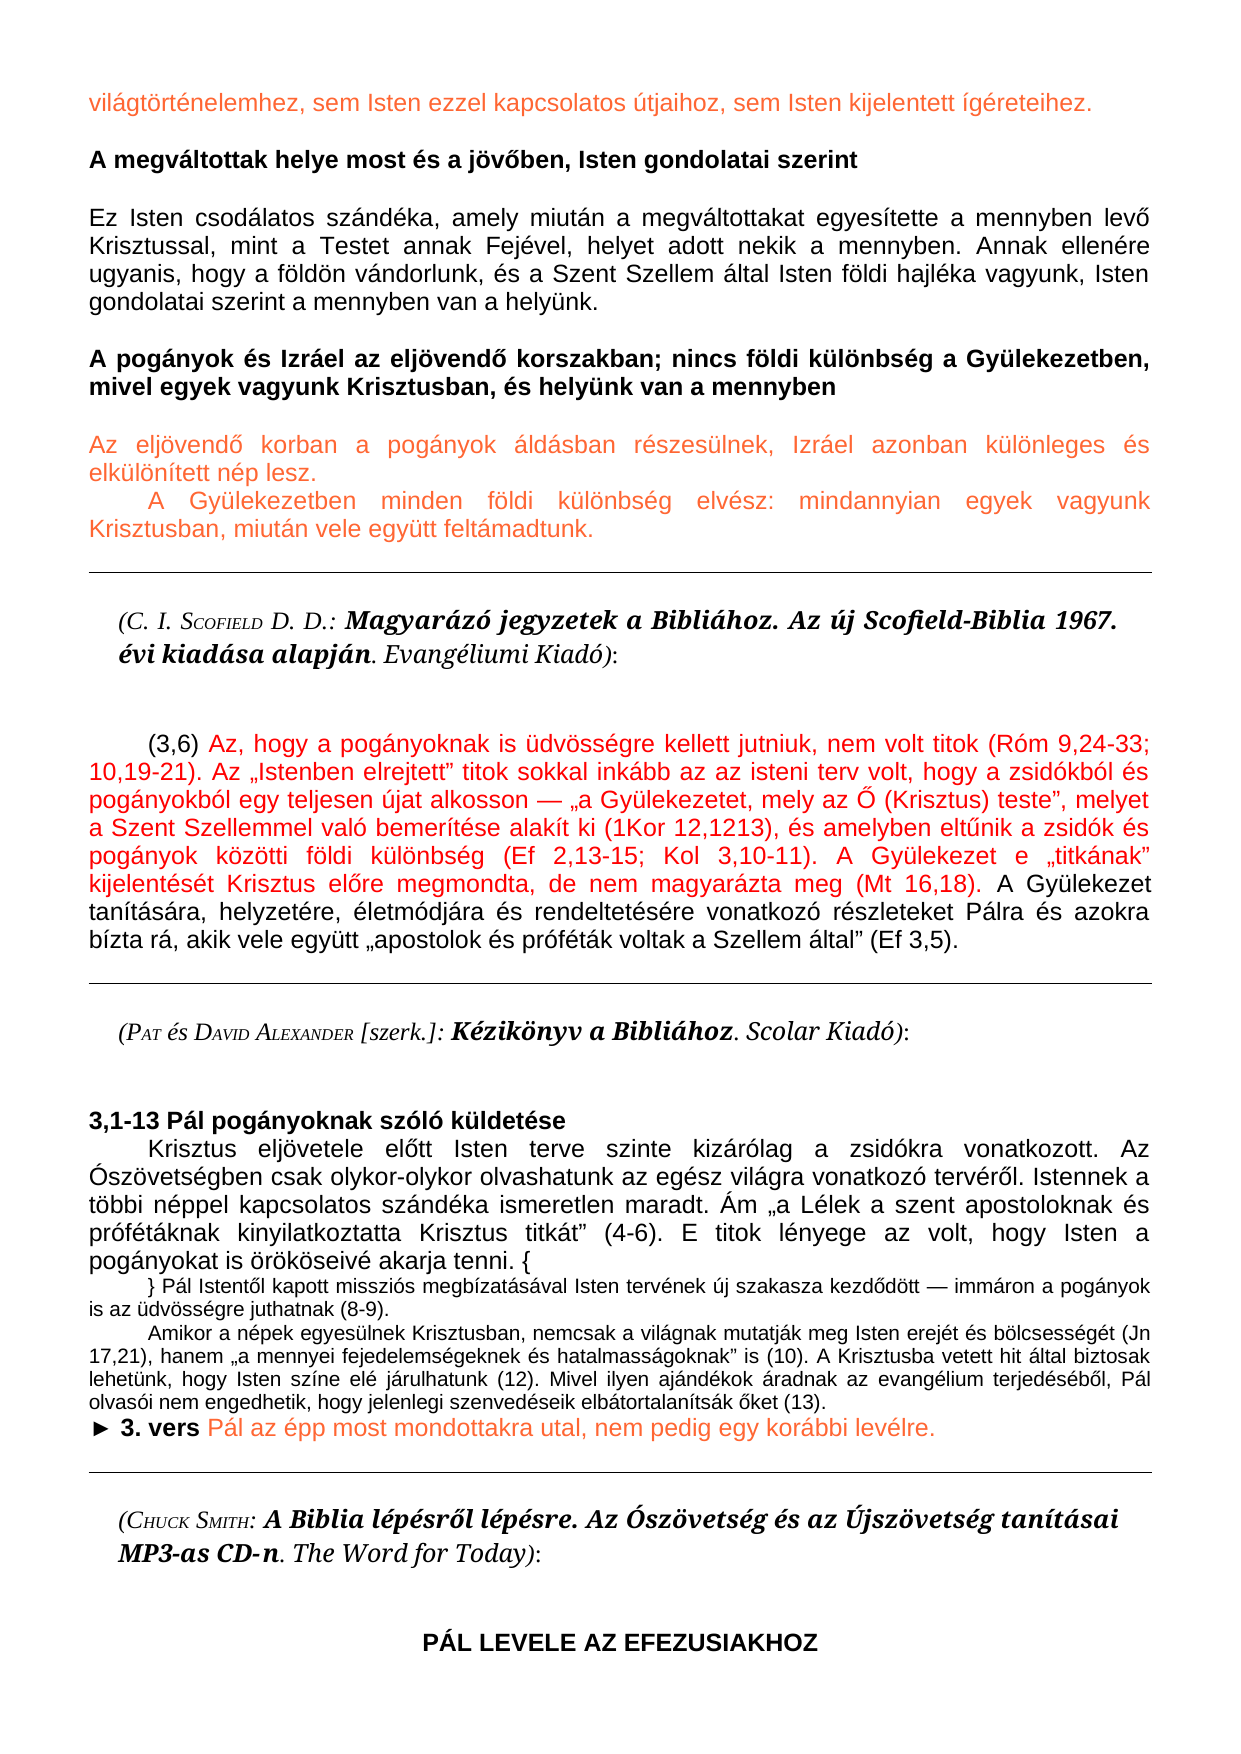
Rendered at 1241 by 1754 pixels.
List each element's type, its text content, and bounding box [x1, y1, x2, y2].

text (Pat és David Alexander [szerk.]: Kézikönyv a Bibliához. Scolar Kiadó): [88, 984, 1152, 1077]
text PÁL LEVELE AZ EFEZUSIAKHOZ [88, 1629, 1152, 1657]
text (Chuck Smith: A Biblia lépésről lépésre. Az Ószövetség és az Újszövetség tanításai MP3-as CD‑n. The Word for Today): [88, 1473, 1152, 1599]
text } Pál Istentől kapott missziós megbízatásával Isten tervének új szakasza kezdődött — immáron a pogányok is az üdvösségre juthatnak (8-9). [88, 1275, 1152, 1321]
text Amikor a népek egyesülnek Krisztusban, nemcsak a világnak mutatják meg Isten erejét és bölcsességét (Jn 17,21), hanem „a mennyei fejedelemségeknek és hatalmasságoknak” is (10). A Krisztusba vetett hit által biztosak lehetünk, hogy Isten színe elé járulhatunk (12). Mivel ilyen ajándékok áradnak az evangélium terjedéséből, Pál olvasói nem engedhetik, hogy jelenlegi szenvedéseik elbátortalanítsák őket (13). [88, 1321, 1152, 1414]
text A Gyülekezetben minden földi különbség elvész: mindannyian egyek vagyunk Krisztusban, miután vele együtt feltámadtunk. [88, 487, 1152, 543]
text (3,6) Az, hogy a pogányoknak is üdvösségre kellett jutniuk, nem volt titok (Róm 9,24-33; 10,19-21). Az „Istenben elrejtett” titok sokkal inkább az az isteni terv volt, hogy a zsidókból és pogányokból egy teljesen újat alkosson — „a Gyülekezetet, mely az Ő (Krisztus) teste”, melyet a Szent Szellemmel való bemerítése alakít ki (1Kor 12,1213), és amelyben eltűnik a zsidók és pogányok közötti földi különbség (Ef 2,13-15; Kol 3,10-11). A Gyülekezet e „titkának” kijelentését Krisztus előre megmondta, de nem magyarázta meg (Mt 16,18). A Gyülekezet tanítására, helyzetére, életmódjára és rendeltetésére vonatkozó részleteket Pálra és azokra bízta rá, akik vele együtt „apostolok és próféták voltak a Szellem által” (Ef 3,5). [88, 729, 1152, 954]
text Az eljövendő korban a pogányok áldásban részesülnek, Izráel azonban különleges és elkülönített nép lesz. [88, 431, 1152, 487]
text ► 3. vers Pál az épp most mondottakra utal, nem pedig egy korábbi levélre. [88, 1414, 1152, 1442]
text A pogányok és Izráel az eljövendő korszakban; nincs földi különbség a Gyülekezetben, mivel egyek vagyunk Krisztusban, és helyünk van a mennyben [88, 345, 1152, 401]
text (C. I. Scofield D. D.: Magyarázó jegyzetek a Bibliához. Az új Scofield-Biblia 1967. évi kiadása alapján. Evangéliumi Kiadó): [88, 573, 1152, 700]
text Krisztus eljövetele előtt Isten terve szinte kizárólag a zsidókra vonatkozott. Az Ószövetségben csak olykor-olykor olvashatunk az egész világra vonatkozó tervéről. Istennek a többi néppel kapcsolatos szándéka ismeretlen maradt. Ám „a Lélek a szent apostoloknak és prófétáknak kinyilatkoztatta Krisztus titkát” (4-6). E titok lényege az volt, hogy Isten a pogányokat is örököseivé akarja tenni. { [88, 1135, 1152, 1275]
text A megváltottak helye most és a jövőben, Isten gondolatai szerint [88, 146, 1152, 174]
text világtörténelemhez, sem Isten ezzel kapcsolatos útjaihoz, sem Isten kijelentett ígéreteihez. [88, 88, 1152, 117]
text Ez Isten csodálatos szándéka, amely miután a megváltottakat egyesítette a mennyben levő Krisztussal, mint a Testet annak Fejével, helyet adott nekik a mennyben. Annak ellenére ugyanis, hogy a földön vándorlunk, és a Szent Szellem által Isten földi hajléka vagyunk, Isten gondolatai szerint a mennyben van a helyünk. [88, 203, 1152, 316]
text 3,1-13 Pál pogányoknak szóló küldetése [88, 1107, 1152, 1135]
